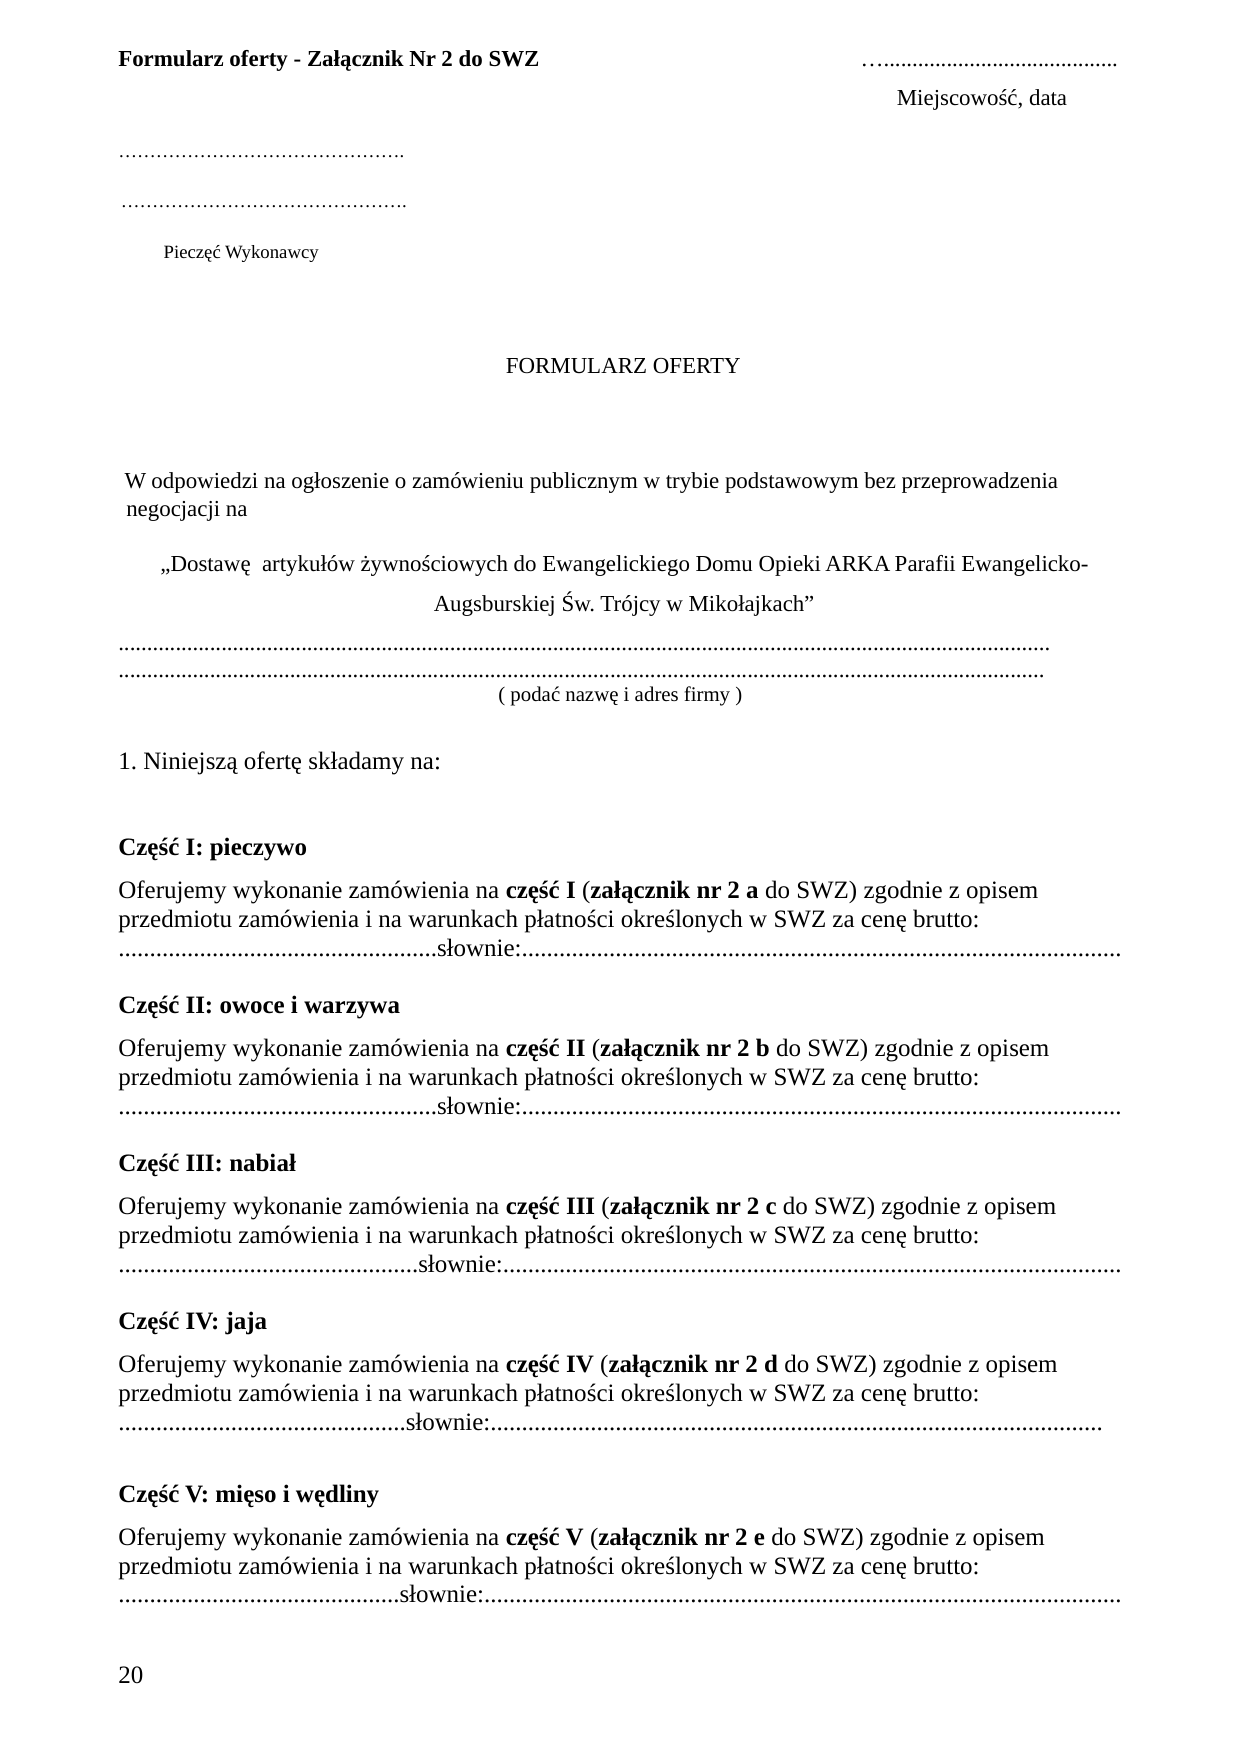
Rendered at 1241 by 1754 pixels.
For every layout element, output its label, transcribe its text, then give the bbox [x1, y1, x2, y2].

text .............................................słownie:...................................................................................................... [118, 1579, 1122, 1608]
text Oferujemy wykonanie zamówienia na część II (załącznik nr 2 b do SWZ) zgodnie z opisem [118, 1033, 1122, 1062]
text ................................................................................................................................................................... [118, 629, 1122, 656]
text przedmiotu zamówienia i na warunkach płatności określonych w SWZ za cenę brutto: [118, 904, 1122, 933]
text ..............................................słownie:.................................................................................................. [118, 1407, 1122, 1436]
text ………………………………………. [121, 190, 1122, 212]
text ...................................................słownie:................................................................................................ [118, 933, 1122, 961]
text przedmiotu zamówienia i na warunkach płatności określonych w SWZ za cenę brutto: [118, 1551, 1122, 1579]
text Część I: pieczywo [118, 832, 1122, 861]
text Formularz oferty - Załącznik Nr 2 do SWZ …......................................... [118, 45, 1122, 72]
text Część V: mięso i wędliny [118, 1479, 1122, 1508]
text W odpowiedzi na ogłoszenie o zamówieniu publicznym w trybie podstawowym bez przeprowadzenia negocjacji na [124, 465, 1122, 521]
text .................................................................................................................................................................. [118, 656, 1122, 682]
text Część II: owoce i warzywa [118, 990, 1122, 1019]
text Oferujemy wykonanie zamówienia na część IV (załącznik nr 2 d do SWZ) zgodnie z opisem [118, 1349, 1122, 1378]
text Miejscowość, data [118, 84, 1122, 110]
text przedmiotu zamówienia i na warunkach płatności określonych w SWZ za cenę brutto: [118, 1378, 1122, 1407]
text ...................................................słownie:................................................................................................ [118, 1091, 1122, 1119]
text przedmiotu zamówienia i na warunkach płatności określonych w SWZ za cenę brutto: [118, 1062, 1122, 1091]
text 1. Niniejszą ofertę składamy na: [118, 746, 1122, 774]
text Część IV: jaja [118, 1306, 1122, 1335]
text ................................................słownie:................................................................................................... [118, 1249, 1122, 1278]
text FORMULARZ OFERTY [118, 350, 1122, 378]
text Pieczęć Wykonawcy [145, 241, 1122, 263]
text Część III: nabiał [118, 1148, 1122, 1177]
text ………………………………………. [118, 139, 1122, 161]
text Oferujemy wykonanie zamówienia na część V (załącznik nr 2 e do SWZ) zgodnie z opisem [118, 1522, 1122, 1551]
text przedmiotu zamówienia i na warunkach płatności określonych w SWZ za cenę brutto: [118, 1220, 1122, 1249]
text Oferujemy wykonanie zamówienia na część I (załącznik nr 2 a do SWZ) zgodnie z opisem [118, 875, 1122, 904]
text „Dostawę artykułów żywnościowych do Ewangelickiego Domu Opieki ARKA Parafii Ewangelicko-Augsburskiej Św. Trójcy w Mikołajkach” [126, 551, 1122, 616]
text ( podać nazwę i adres firmy ) [118, 682, 1122, 706]
text Oferujemy wykonanie zamówienia na część III (załącznik nr 2 c do SWZ) zgodnie z opisem [118, 1191, 1122, 1220]
